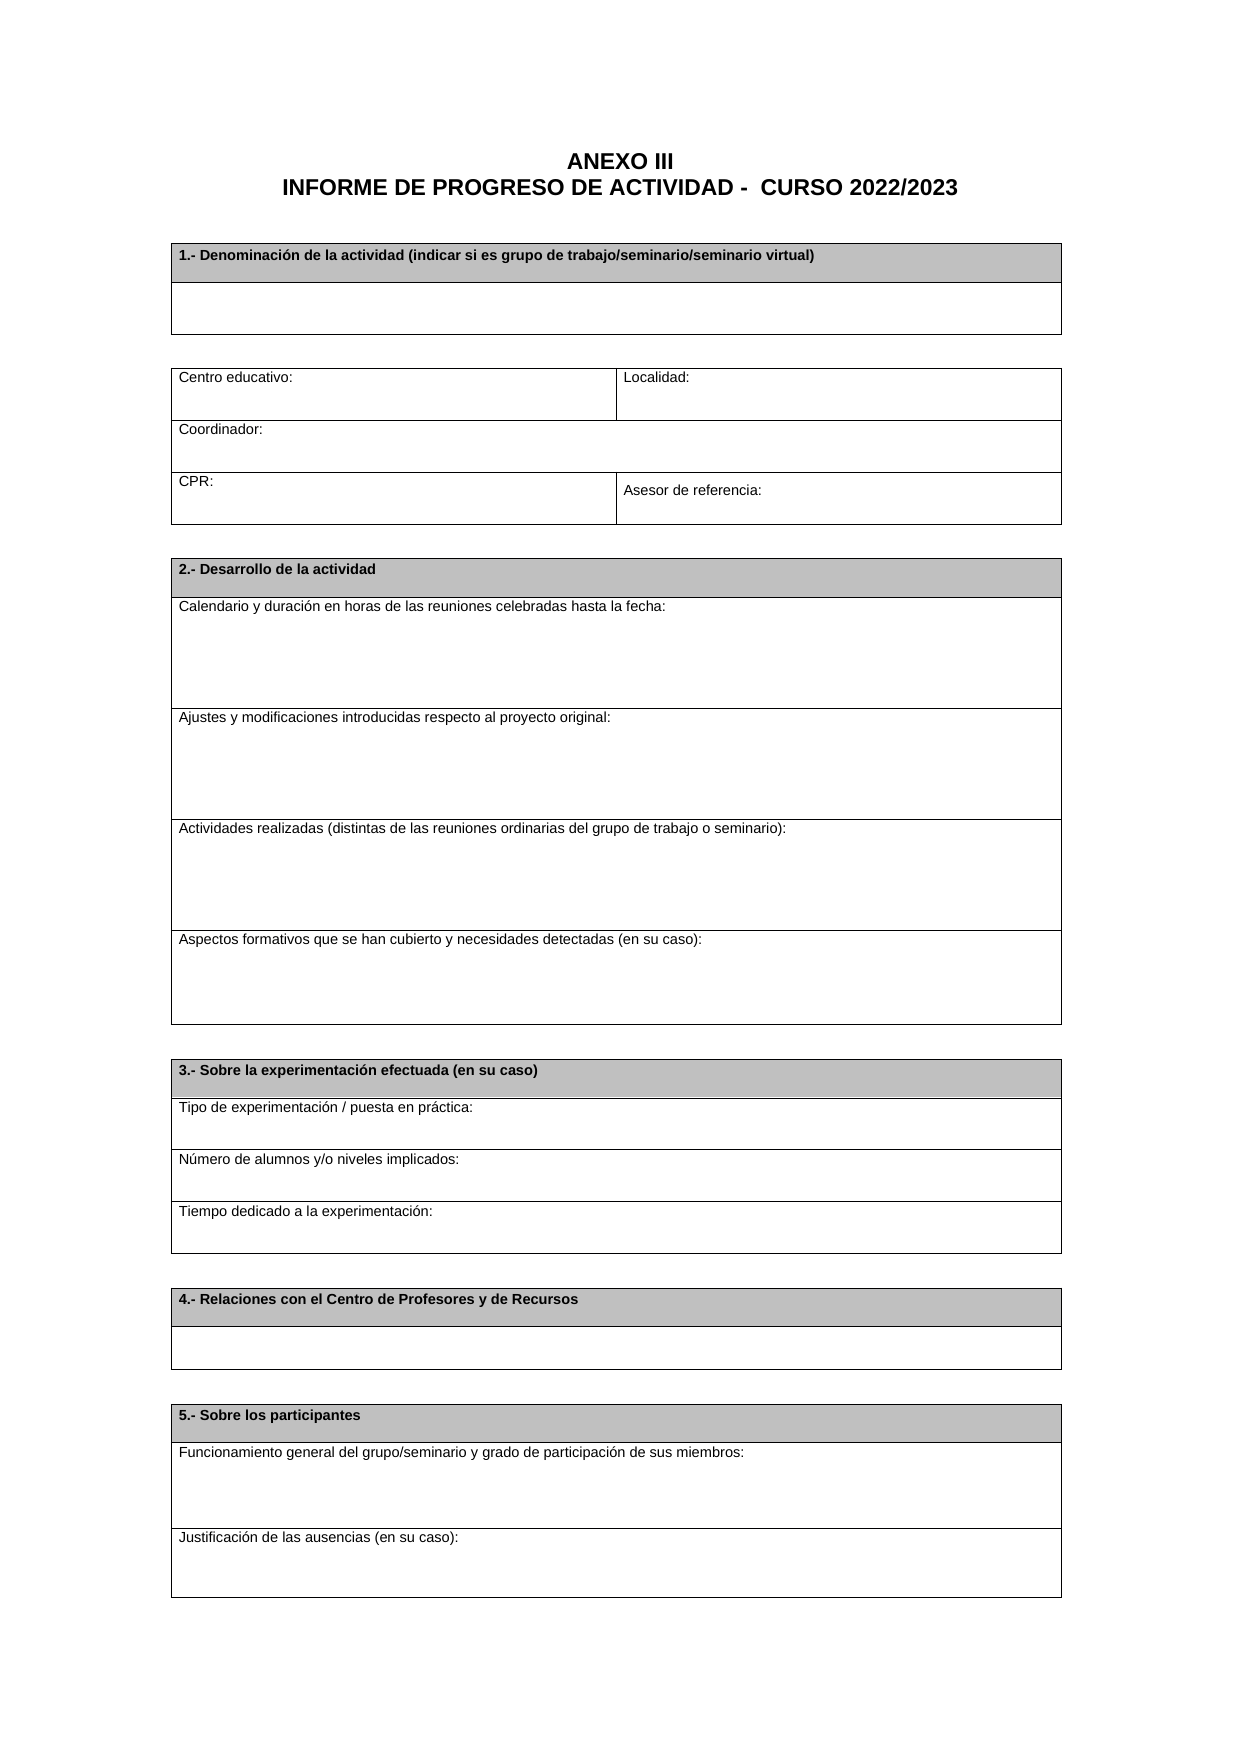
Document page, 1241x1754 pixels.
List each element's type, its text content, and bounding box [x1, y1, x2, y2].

table_cell Número de alumnos y/o niveles implicados: [172, 1150, 1061, 1201]
table_cell Coordinador: [172, 421, 1061, 472]
text ANEXO III [177, 148, 1063, 174]
table_cell Tiempo dedicado a la experimentación: [172, 1202, 1061, 1253]
table_cell Ajustes y modificaciones introducidas respecto al proyecto original: [172, 709, 1061, 819]
text INFORME DE PROGRESO DE ACTIVIDAD - CURSO 2022/2023 [177, 174, 1063, 200]
table_cell [172, 1327, 1061, 1369]
table_cell Aspectos formativos que se han cubierto y necesidades detectadas (en su caso): [172, 931, 1061, 1024]
table_header Centro educativo: [172, 369, 616, 420]
table_cell [172, 283, 1061, 333]
table_header 2.- Desarrollo de la actividad [172, 559, 1061, 597]
table_cell Tipo de experimentación / puesta en práctica: [172, 1099, 1061, 1149]
table_header 3.- Sobre la experimentación efectuada (en su caso) [172, 1060, 1061, 1097]
table_cell Funcionamiento general del grupo/seminario y grado de participación de sus miembros: [172, 1443, 1061, 1528]
table_header 5.- Sobre los participantes [172, 1405, 1061, 1442]
table_header Localidad: [617, 369, 1061, 420]
table_cell CPR: [172, 473, 616, 523]
table_header 1.- Denominación de la actividad (indicar si es grupo de trabajo/seminario/seminario virtual) [172, 244, 1061, 282]
table_cell Asesor de referencia: [617, 473, 1061, 523]
table_cell Justificación de las ausencias (en su caso): [172, 1529, 1061, 1597]
table_header 4.- Relaciones con el Centro de Profesores y de Recursos [172, 1289, 1061, 1326]
table_cell Calendario y duración en horas de las reuniones celebradas hasta la fecha: [172, 598, 1061, 708]
table_cell Actividades realizadas (distintas de las reuniones ordinarias del grupo de trabajo o seminario): [172, 820, 1061, 930]
